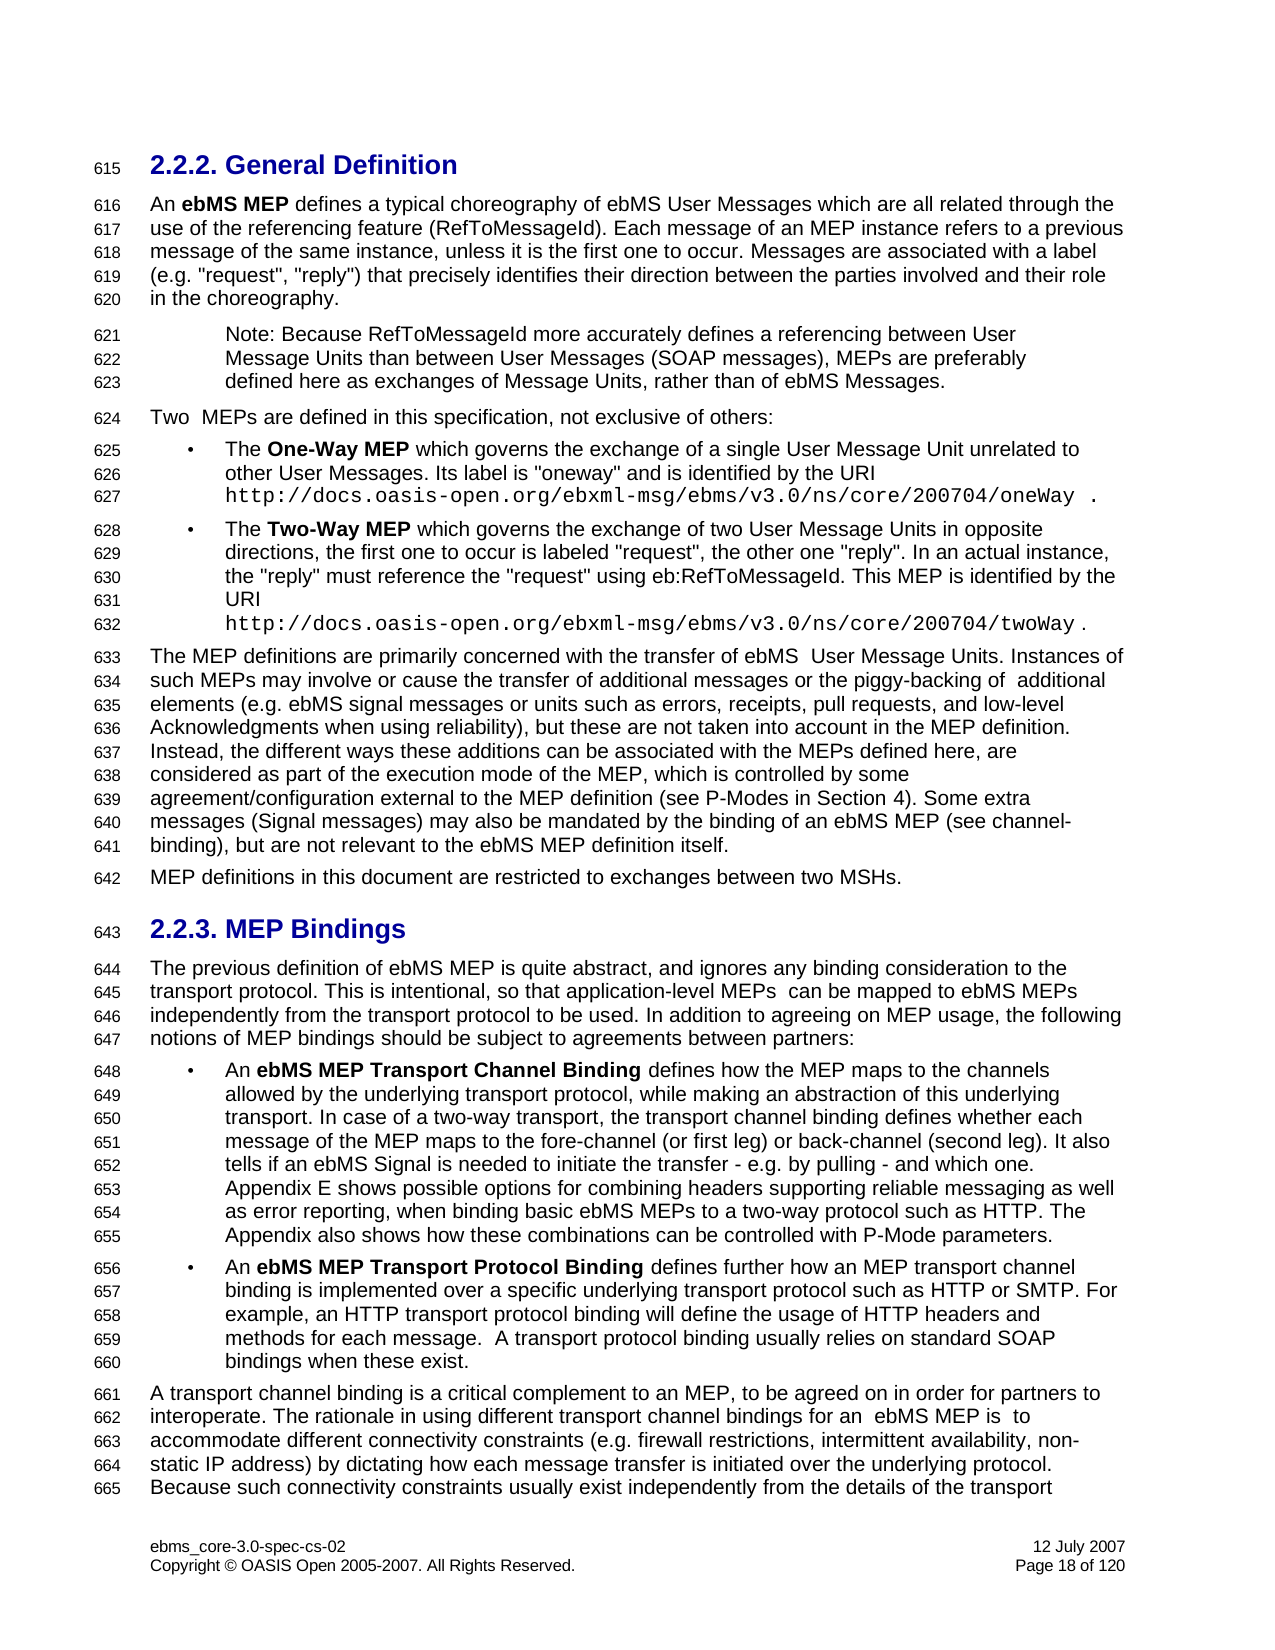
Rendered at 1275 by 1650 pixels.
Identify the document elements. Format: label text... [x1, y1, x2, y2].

text An ebMS MEP defines a typical choreography of ebMS User Messages which are all related through the use of the referencing feature (RefToMessageId). Each message of an MEP instance refers to a previous message of the same instance, unless it is the first one to occur. Messages are associated with a label (e.g. "request", "reply") that precisely identifies their direction between the parties involved and their role in the choreography. [150, 192, 1125, 310]
text MEP definitions in this document are restricted to exchanges between two MSHs. [150, 865, 1125, 889]
list An ebMS MEP Transport Protocol Binding defines further how an MEP transport channel binding is implemented over a specific underlying transport protocol such as HTTP or SMTP. For example, an HTTP transport protocol binding will define the usage of HTTP headers and methods for each message. A transport protocol binding usually relies on standard SOAP bindings when these exist. [187, 1255, 1125, 1373]
subtitle MEP Bindings [150, 914, 1125, 944]
text Note: Because RefToMessageId more accurately defines a referencing between User Message Units than between User Messages (SOAP messages), MEPs are preferably defined here as exchanges of Message Units, rather than of ebMS Messages. [225, 323, 1050, 393]
list An ebMS MEP Transport Channel Binding defines how the MEP maps to the channels allowed by the underlying transport protocol, while making an abstraction of this underlying transport. In case of a two-way transport, the transport channel binding defines whether each message of the MEP maps to the fore-channel (or first leg) or back-channel (second leg). It also tells if an ebMS Signal is needed to initiate the transfer - e.g. by pulling - and which one. Appendix E shows possible options for combining headers supporting reliable messaging as well as error reporting, when binding basic ebMS MEPs to a two-way protocol such as HTTP. The Appendix also shows how these combinations can be controlled with P-Mode parameters. [187, 1059, 1125, 1247]
text Two MEPs are defined in this specification, not exclusive of others: [150, 406, 1125, 429]
subtitle General Definition [150, 150, 1125, 180]
list The Two-Way MEP which governs the exchange of two User Message Units in opposite directions, the first one to occur is labeled "request", the other one "reply". In an actual instance, the "reply" must reference the "request" using eb:RefToMessageId. This MEP is identified by the URI http://docs.oasis-open.org/ebxml-msg/ebms/v3.0/ns/core/200704/twoWay . [187, 517, 1125, 637]
text The previous definition of ebMS MEP is quite abstract, and ignores any binding consideration to the transport protocol. This is intentional, so that application-level MEPs can be mapped to ebMS MEPs independently from the transport protocol to be used. In addition to agreeing on MEP usage, the following notions of MEP bindings should be subject to agreements between partners: [150, 956, 1125, 1050]
list The One-Way MEP which governs the exchange of a single User Message Unit unrelated to other User Messages. Its label is "oneway" and is identified by the URI http://docs.oasis-open.org/ebxml-msg/ebms/v3.0/ns/core/200704/oneWay . [187, 438, 1125, 509]
text A transport channel binding is a critical complement to an MEP, to be agreed on in order for partners to interoperate. The rationale in using different transport channel bindings for an ebMS MEP is to accommodate different connectivity constraints (e.g. firewall restrictions, intermittent availability, non-static IP address) by dictating how each message transfer is initiated over the underlying protocol. Because such connectivity constraints usually exist independently from the details of the transport [150, 1381, 1125, 1499]
text The MEP definitions are primarily concerned with the transfer of ebMS User Message Units. Instances of such MEPs may involve or cause the transfer of additional messages or the piggy-backing of additional elements (e.g. ebMS signal messages or units such as errors, receipts, pull requests, and low-level Acknowledgments when using reliability), but these are not taken into account in the MEP definition. Instead, the different ways these additions can be associated with the MEPs defined here, are considered as part of the execution mode of the MEP, which is controlled by some agreement/configuration external to the MEP definition (see P-Modes in Section 4). Some extra messages (Signal messages) may also be mandated by the binding of an ebMS MEP (see channel-binding), but are not relevant to the ebMS MEP definition itself. [150, 645, 1125, 857]
